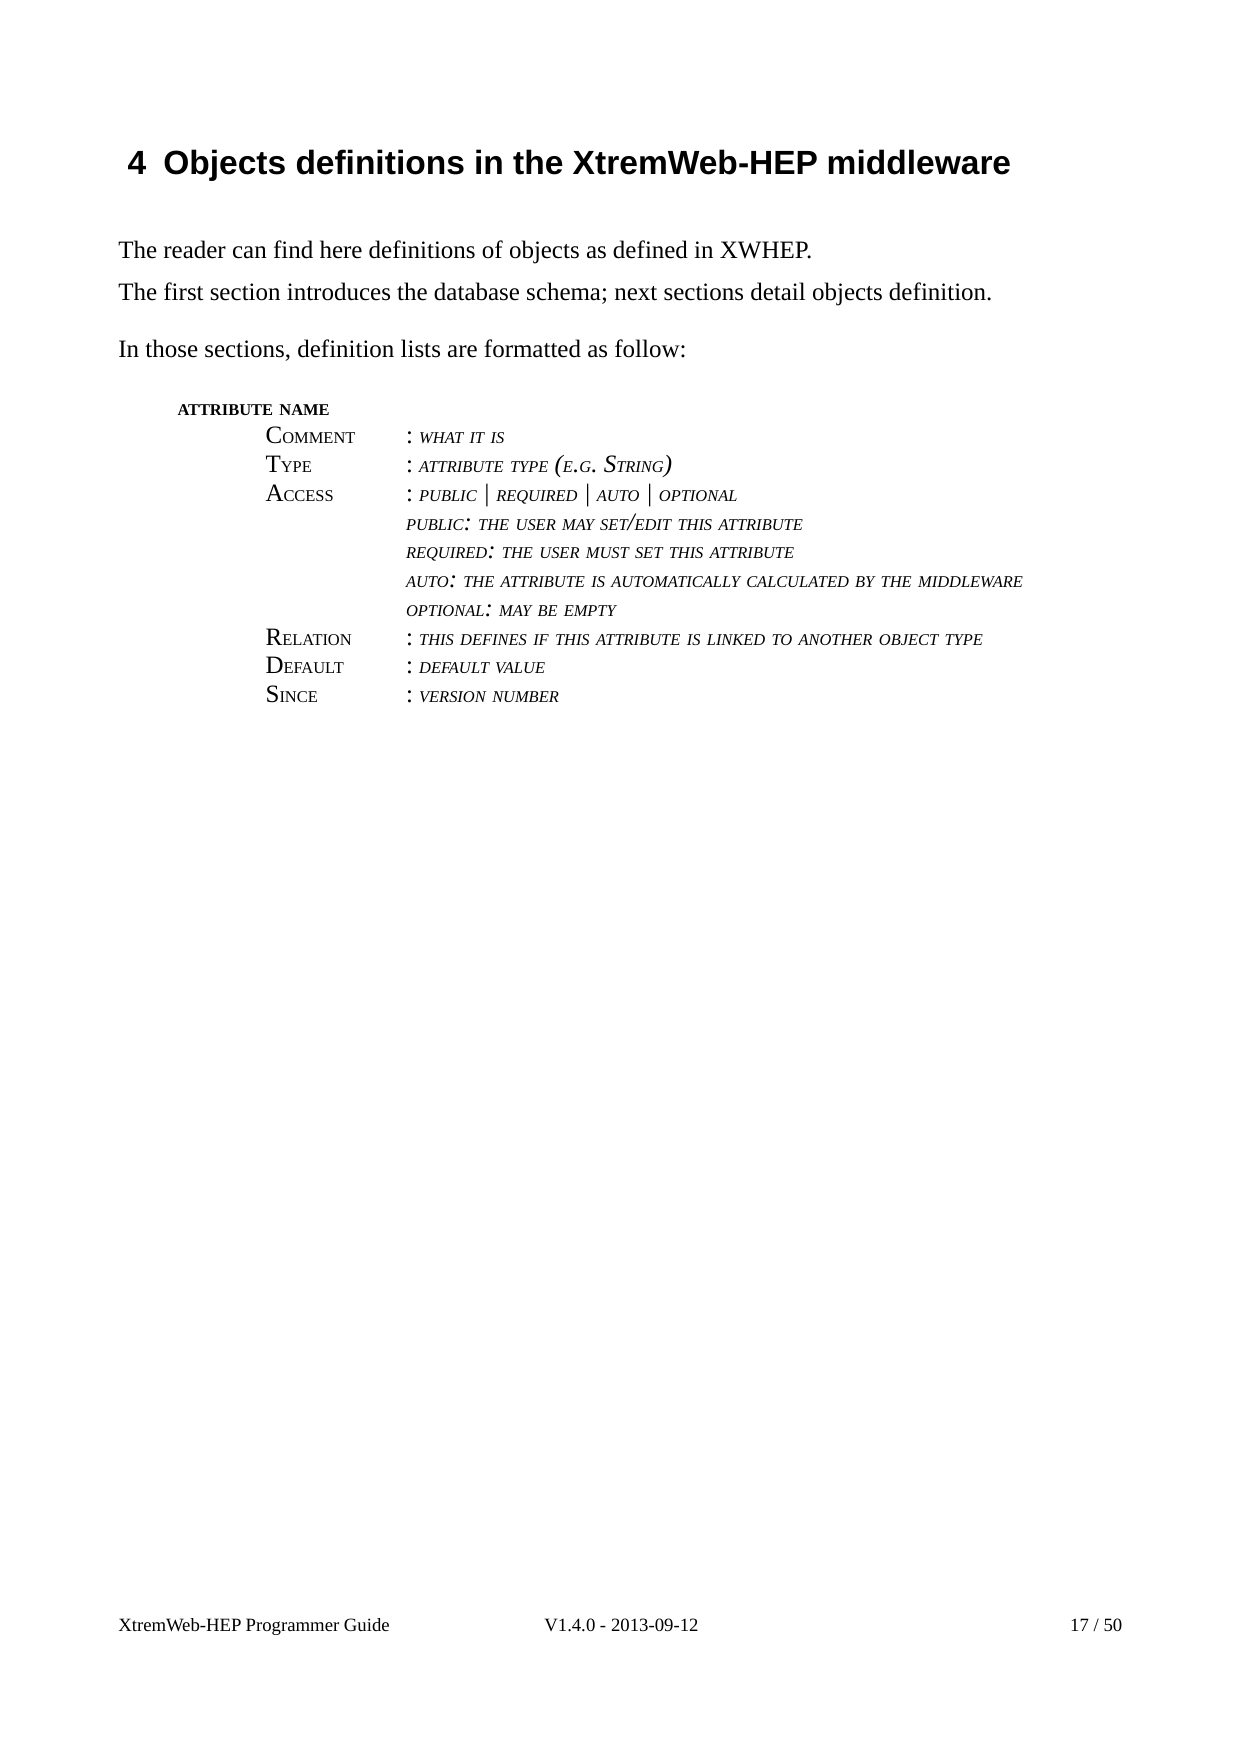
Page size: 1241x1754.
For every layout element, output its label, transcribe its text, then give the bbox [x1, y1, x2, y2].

text Comment : what it is [265, 421, 1122, 449]
text auto: the attribute is automatically calculated by the middleware [265, 564, 1122, 593]
text Default : default value [265, 651, 1122, 679]
text Access : public | required | auto | optional [265, 478, 1122, 507]
text The first section introduces the database schema; next sections detail objects definition. [118, 277, 1122, 306]
text Type : attribute type (e.g. String) [265, 449, 1122, 478]
subtitle Objects definitions in the XtremWeb-HEP middleware [118, 143, 1122, 182]
text optional: may be empty [265, 593, 1122, 622]
text The reader can find here definitions of objects as defined in XWHEP. [118, 236, 1122, 264]
text In those sections, definition lists are formatted as follow: [118, 334, 1122, 363]
text public: the user may set/edit this attribute [265, 507, 1122, 536]
text required: the user must set this attribute [265, 536, 1122, 564]
text attribute name [177, 392, 1122, 421]
text Relation : this defines if this attribute is linked to another object type [265, 622, 1122, 651]
text Since : version number [265, 679, 1122, 708]
